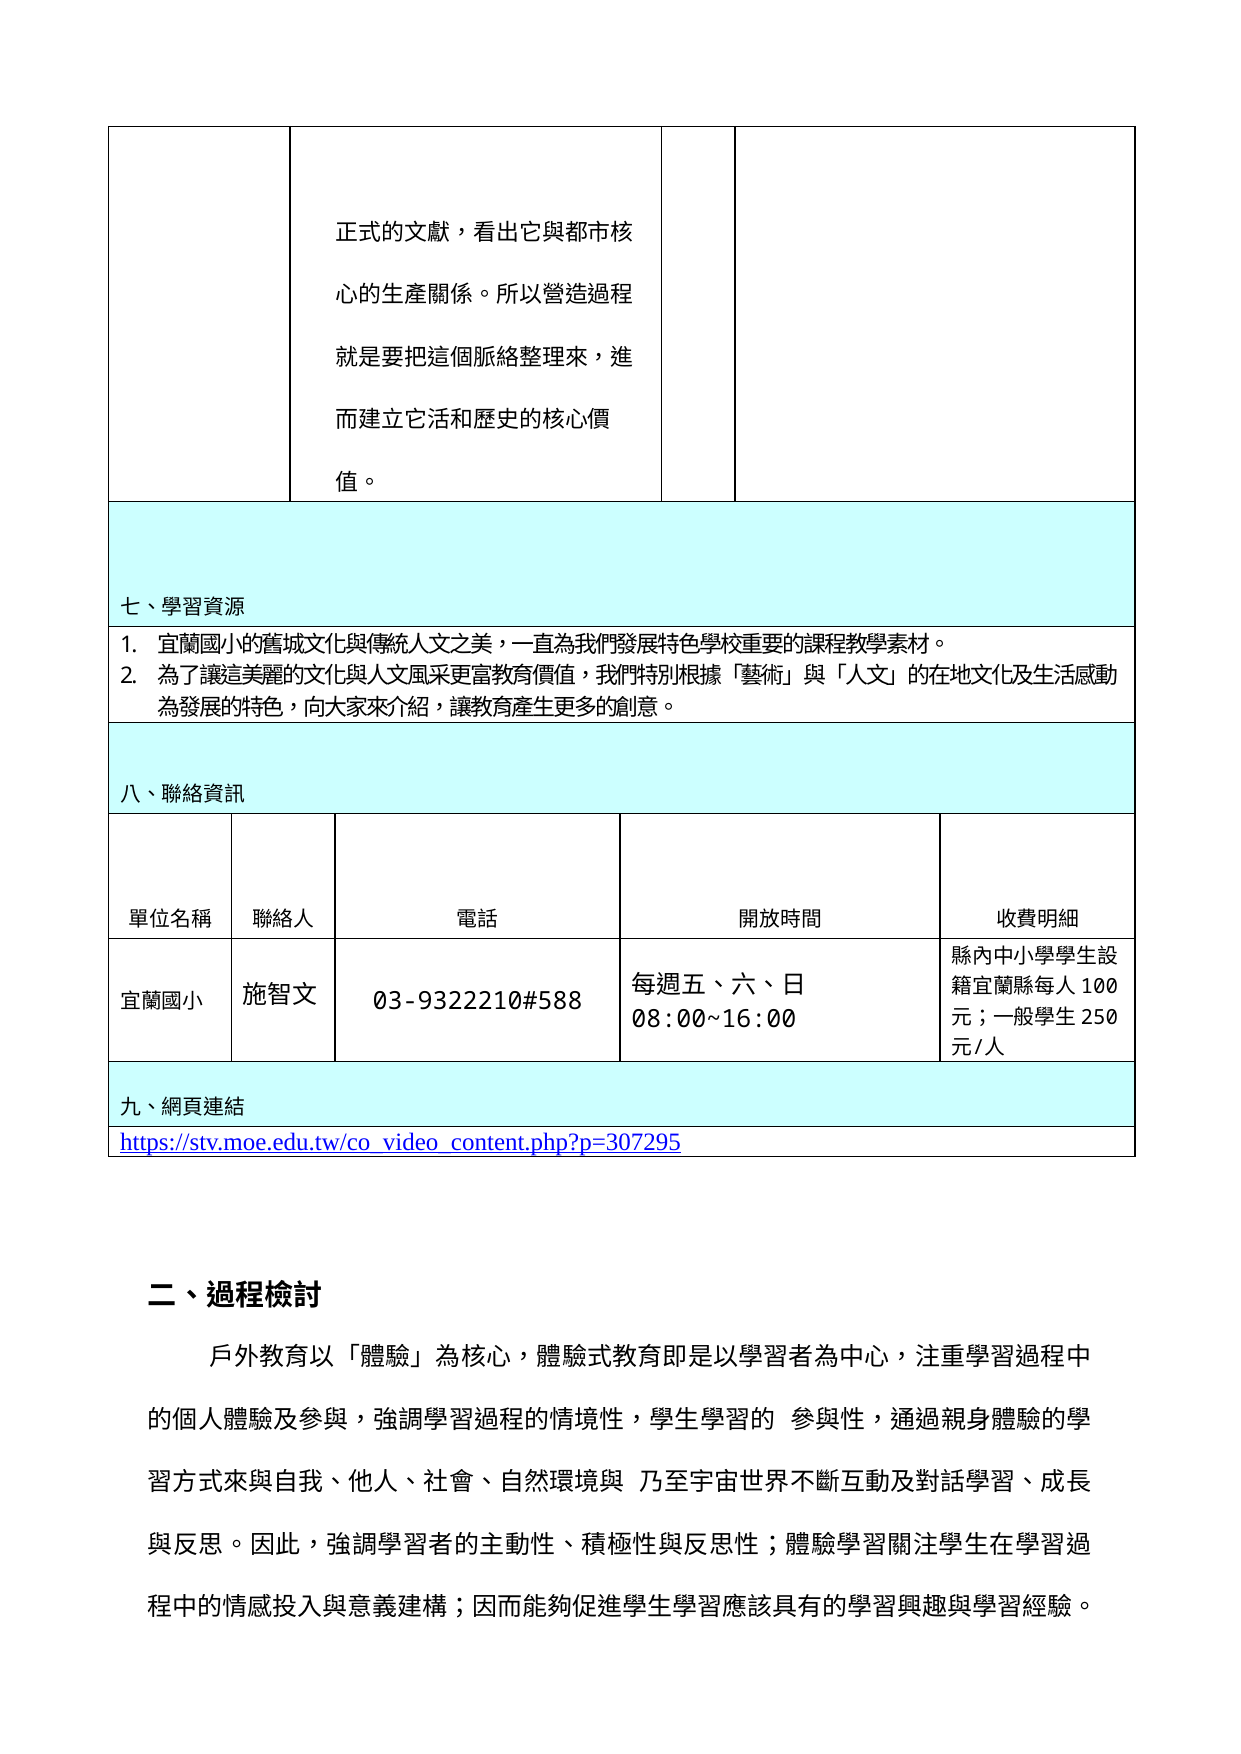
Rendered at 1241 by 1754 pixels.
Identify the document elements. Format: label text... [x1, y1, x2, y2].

table_cell 開放時間 [621, 814, 939, 938]
table_cell 聯絡人 [232, 814, 334, 938]
table_cell 九、網頁連結 [109, 1062, 1134, 1126]
table_cell [109, 127, 289, 501]
table_cell 收費明細 [941, 814, 1134, 938]
table_cell 03-9322210#588 [336, 939, 619, 1061]
table_cell https://stv.moe.edu.tw/co_video_content.php?p=307295 [109, 1127, 1134, 1156]
table_cell 宜蘭國小 [109, 939, 231, 1061]
table_cell [736, 127, 1134, 501]
table_cell 每週五、六、日 08:00~16:00 [621, 939, 939, 1061]
table_cell 施智文 [232, 939, 334, 1061]
table_cell 正式的文獻，看出它與都市核 心的生產關係。所以營造過程 就是要把這個脈絡整理來，進 而建立它活和歷史的核心價 值。 [291, 127, 661, 501]
table_cell 宜蘭國小的舊城文化與傳統人文之美，一直為我們發展特色學校重要的課程教學素材。 為了讓這美麗的文化與人文風采更富教育價值，我們特別根據「藝術」與「人文」的在地文化及生活感動為發展的特色，向大家來介紹，讓教育產生更多的創意。 [109, 627, 1134, 722]
table_cell 七、學習資源 [109, 502, 1134, 626]
table_cell 電話 [336, 814, 619, 938]
table_cell [662, 127, 734, 501]
table_cell 單位名稱 [109, 814, 231, 938]
table_cell 縣內中小學學生設籍宜蘭縣每人100元；一般學生250元/人 [941, 939, 1134, 1061]
text 戶外教育以「體驗」為核心，體驗式教育即是以學習者為中心，注重學習過程中的個人體驗及參與，強調學習過程的情境性，學生學習的 參與性，通過親身體驗的學習方式來與自我、他人、社會、自然環境與 乃至宇宙世界不斷互動及對話學習、成長與反思。因此，強調學習者的主動性、積極性與反思性；體驗學習關注學生在學習過程中的情感投入與意義建構；因而能夠促進學生學習應該具有的學習興趣與學習經驗。 [148, 1313, 1092, 1626]
table_cell 八、聯絡資訊 [109, 723, 1134, 813]
text 二、過程檢討 [148, 1251, 1092, 1313]
